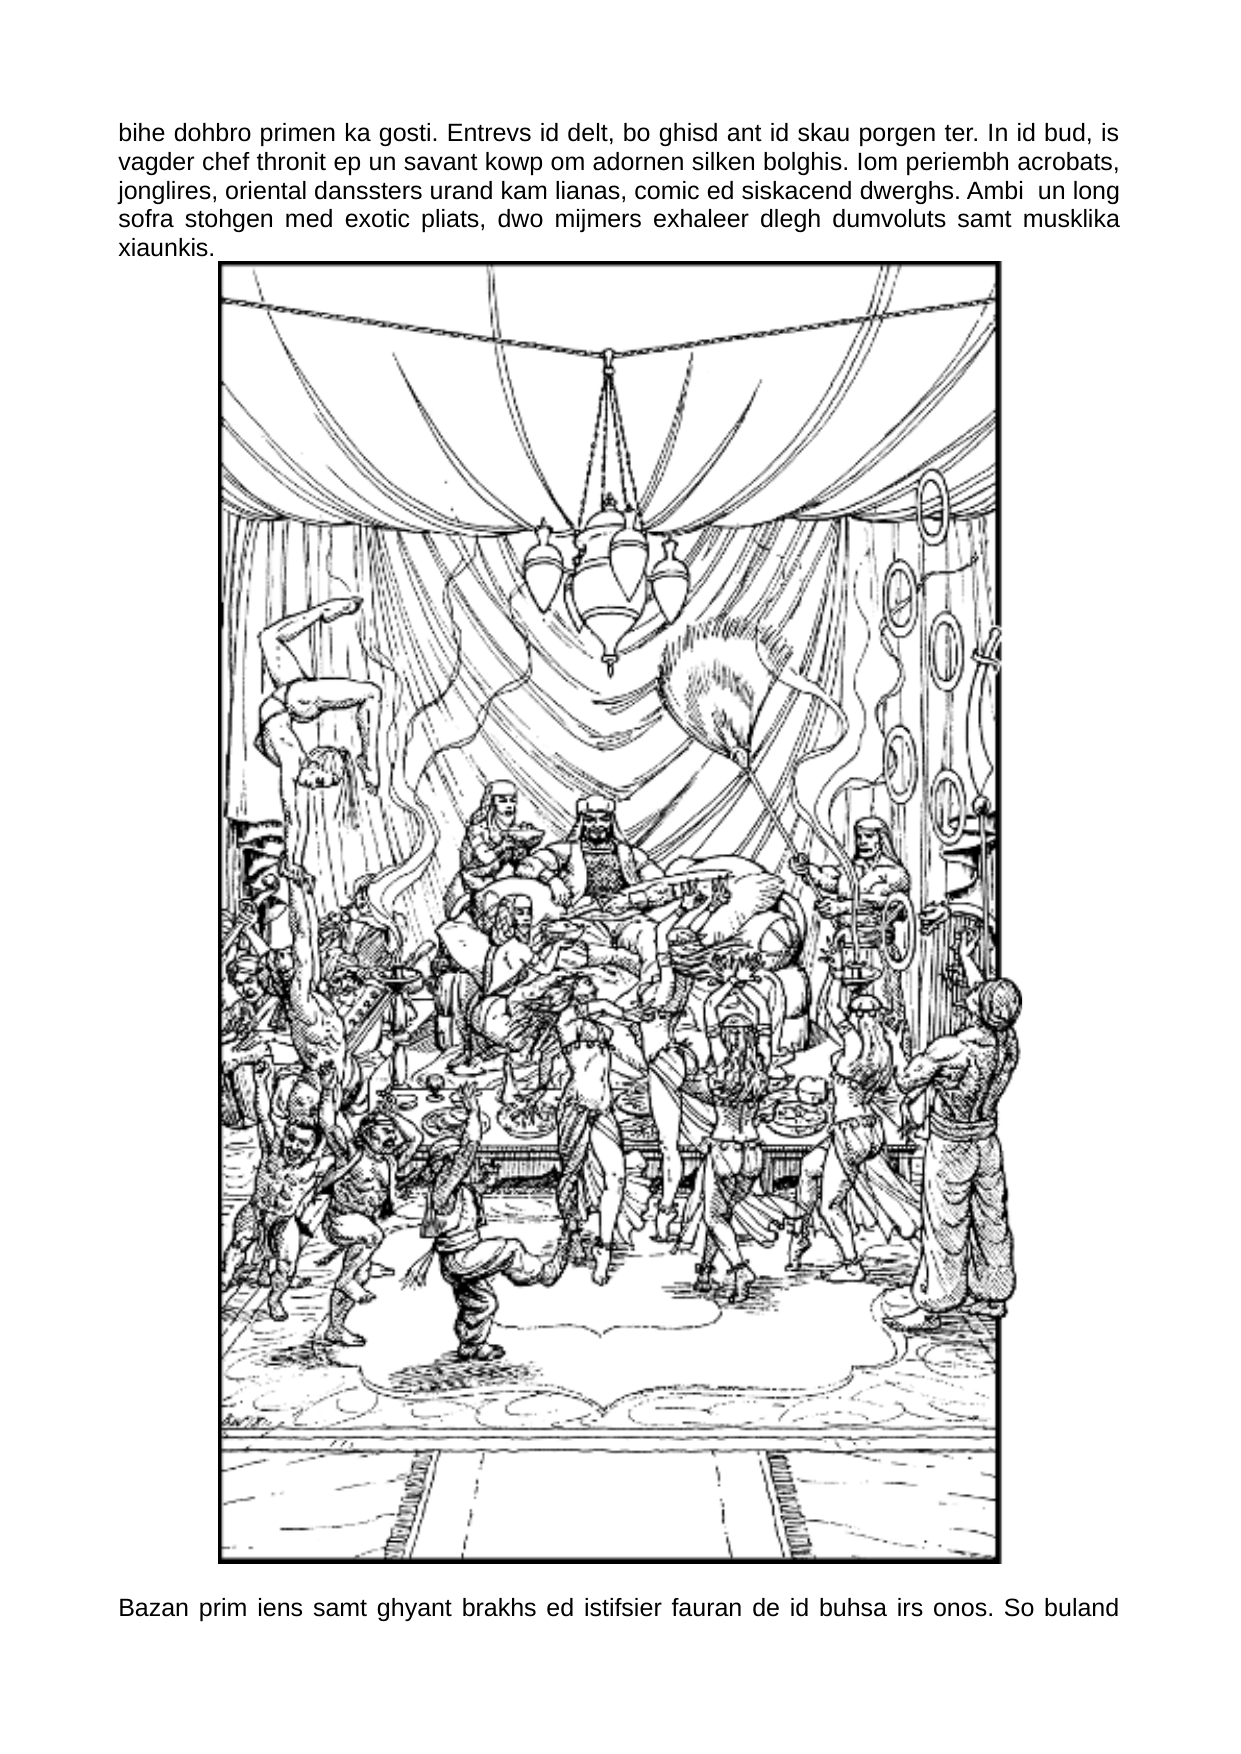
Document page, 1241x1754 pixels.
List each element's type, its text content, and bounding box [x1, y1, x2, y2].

text bihe dohbro primen ka gosti. Entrevs id delt, bo ghisd ant id skau porgen ter. In id bud, is vagder chef thronit ep un savant kowp om adornen silken bolghis. Iom periembh acrobats, jonglires, oriental danssters urand kam lianas, comic ed siskacend dwerghs. Ambi un long sofra stohgen med exotic pliats, dwo mijmers exhaleer dlegh dumvoluts samt musklika xiaunkis. [118, 118, 1122, 262]
picture [218, 261, 1023, 1564]
text Bazan prim iens samt ghyant brakhs ed istifsier fauran de id buhsa irs onos. So buland [118, 1592, 1122, 1621]
